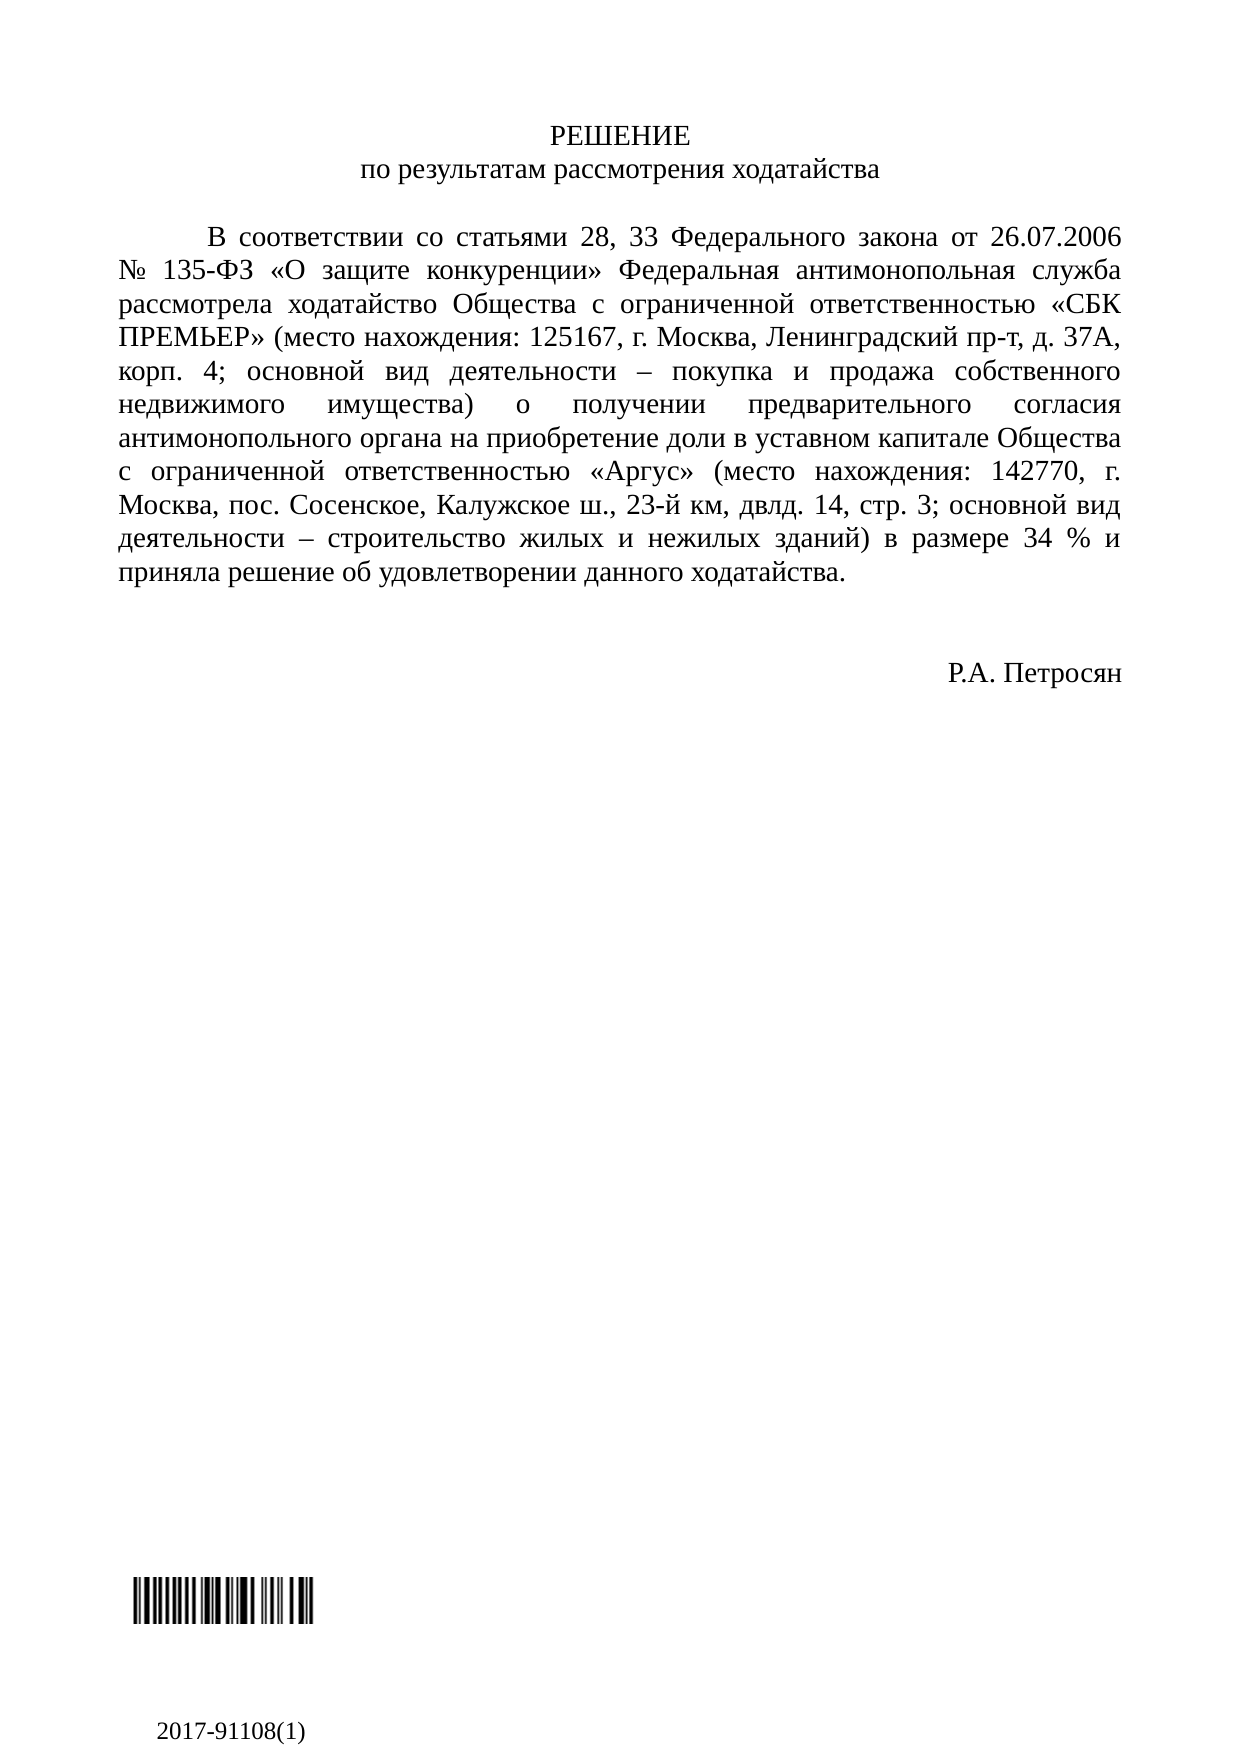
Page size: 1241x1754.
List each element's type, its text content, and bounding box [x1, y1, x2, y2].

text РЕШЕНИЕ [118, 118, 1122, 152]
subtitle Р.А. Петросян [868, 655, 1122, 688]
picture [118, 1577, 331, 1624]
text по результатам рассмотрения ходатайства [118, 152, 1122, 185]
text В соответствии со статьями 28, 33 Федерального закона от 26.07.2006 № 135-ФЗ «О защите конкуренции» Федеральная антимонопольная служба рассмотрела ходатайство Общества с ограниченной ответственностью «СБК ПРЕМЬЕР» (место нахождения: 125167, г. Москва, Ленинградский пр-т, д. 37А, корп. 4; основной вид деятельности – покупка и продажа собственного недвижимого имущества) о получении предварительного согласия антимонопольного органа на приобретение доли в уставном капитале Общества с ограниченной ответственностью «Аргус» (место нахождения: 142770, г. Москва, пос. Сосенское, Калужское ш., 23-й км, двлд. 14, стр. 3; основной вид деятельности – строительство жилых и нежилых зданий) в размере 34 % и приняла решение об удовлетворении данного ходатайства. [118, 219, 1122, 588]
